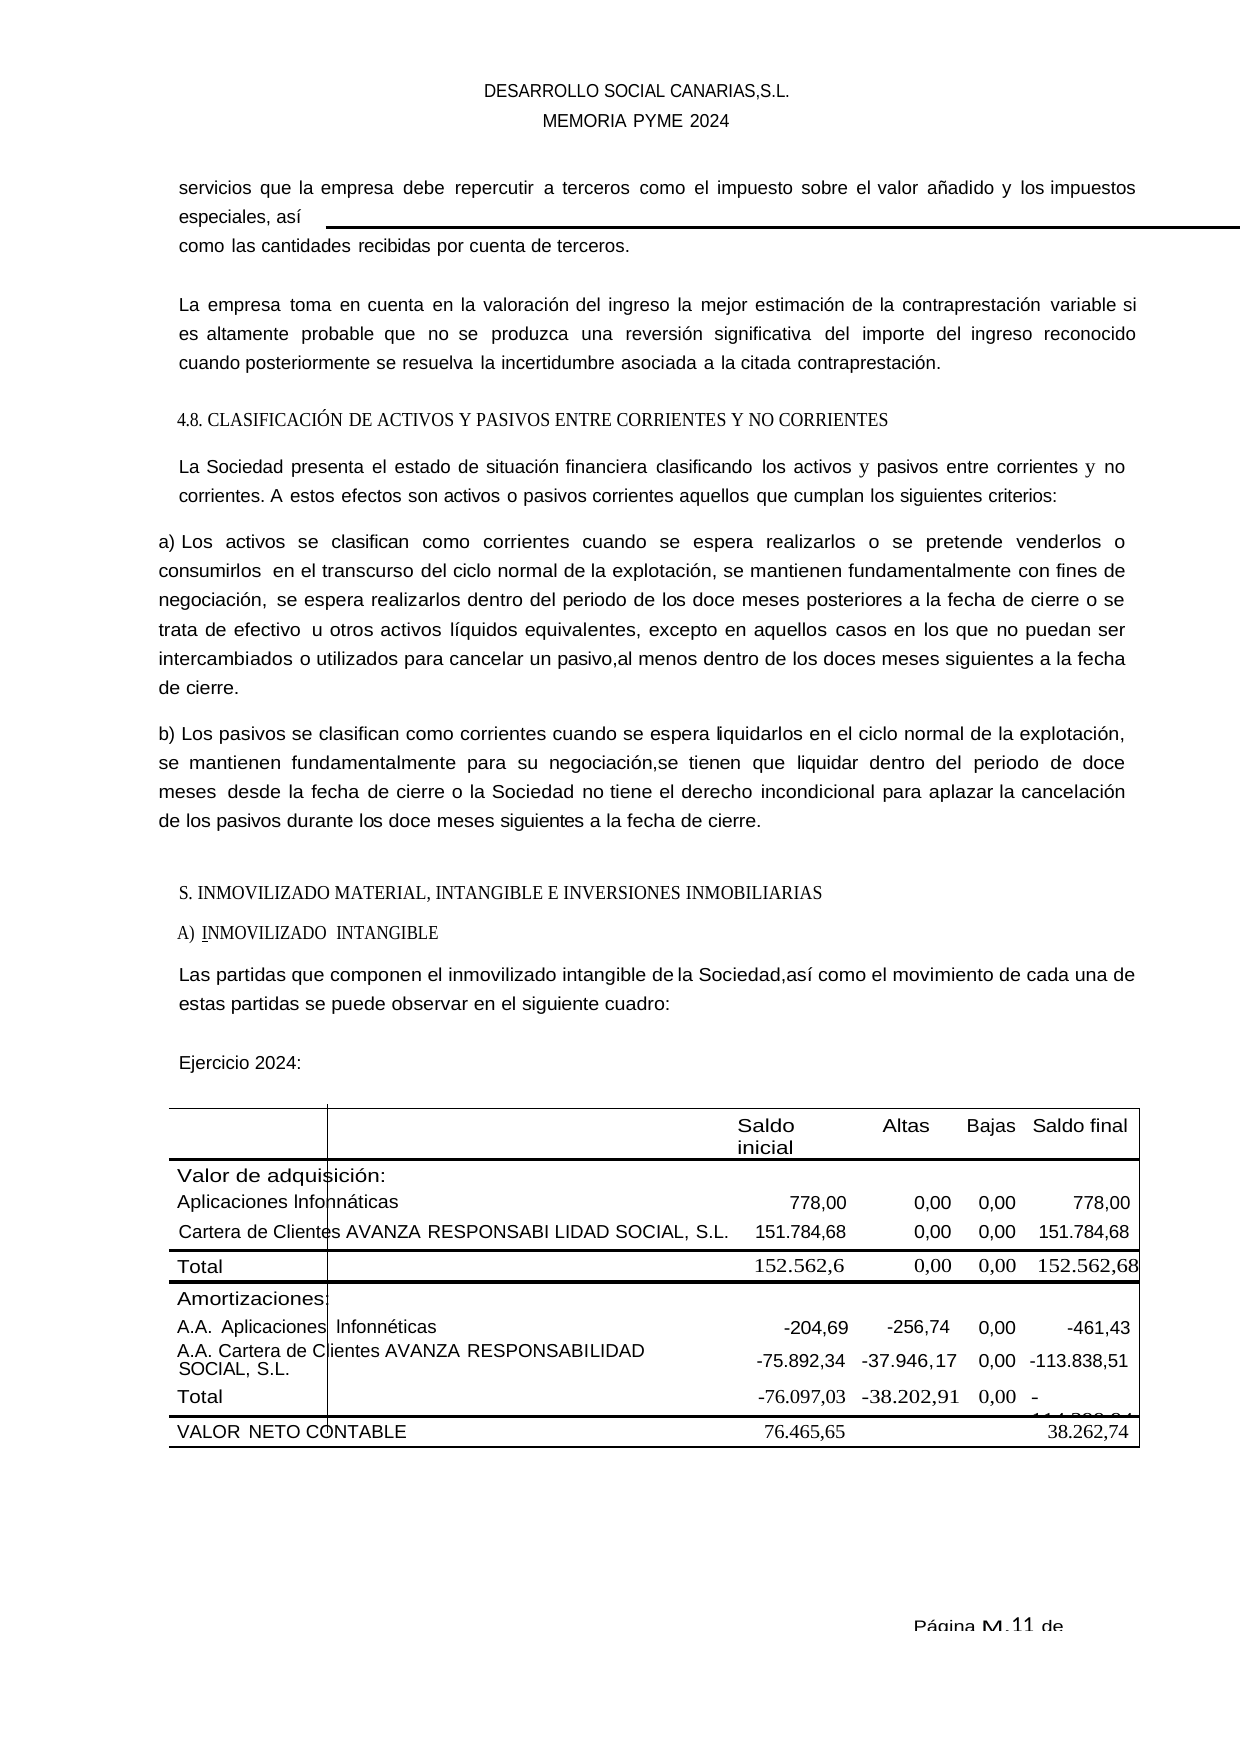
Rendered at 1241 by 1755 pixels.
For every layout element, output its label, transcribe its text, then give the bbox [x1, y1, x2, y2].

table_cell -113.838,51 [1023, 1344, 1139, 1379]
table_cell [1023, 1161, 1139, 1188]
table_cell 0,00 [855, 1188, 961, 1218]
subtitle 4.8. CLASIFICACIÓN DE ACTIVOS Y PASIVOS ENTRE CORRIENTES Y NO CORRIENTES [177, 408, 1163, 431]
list Los activos se clasifican como corrientes cuando se espera realizarlos o se pretende venderlos o consumirlos en el transcurso del ciclo normal de la explotación, se mantienen fundamentalmente con fines de negociación, se espera realizarlos dentro del periodo de los doce meses posteriores a la fecha de cierre o se trata de efectivo u otros activos líquidos equivalentes, excepto en aquellos casos en los que no puedan ser intercambiados o utilizados para cancelar un pasivo,al menos dentro de los doces meses siguientes a la fecha de cierre. [158, 531, 1126, 698]
text A) INMOVILIZADO INTANGIBLE [177, 921, 1163, 944]
table_header Bajas [961, 1109, 1023, 1158]
table_cell 778,00 [1023, 1188, 1139, 1218]
table_cell 0,00 [961, 1252, 1023, 1280]
table_cell 38.262,74 [1023, 1418, 1139, 1446]
table_cell 151.784,68 [1023, 1218, 1139, 1249]
text Las partidas que componen el inmovilizado intangible de la Sociedad,así como el movimiento de cada una de estas partidas se puede observar en el siguiente cuadro: [178, 964, 1163, 1015]
list Los pasivos se clasifican como corrientes cuando se espera liquidarlos en el ciclo normal de la explotación, se mantienen fundamentalmente para su negociación,se tienen que liquidar dentro del periodo de doce meses desde la fecha de cierre o la Sociedad no tiene el derecho incondicional para aplazar la cancelación de los pasivos durante los doce meses siguientes a la fecha de cierre. [158, 723, 1126, 832]
subtitle S. INMOVILIZADO MATERIAL, INTANGIBLE E INVERSIONES INMOBILIARIAS [178, 881, 1163, 903]
table_cell [855, 1418, 961, 1446]
table_header [169, 1109, 327, 1158]
table_cell Total [169, 1379, 327, 1414]
table_cell -37.946,17 [855, 1344, 961, 1379]
table_cell A.A. Cartera de Clientes AVANZA RESPONSABILIDAD SOCIAL, S.L. [169, 1344, 327, 1379]
table_cell -75.892,34 [731, 1344, 855, 1379]
table_cell 152.562,68 [1023, 1252, 1139, 1280]
table_cell [961, 1161, 1023, 1188]
table_cell Cartera de Clientes AVANZA RESPONSABI LIDAD SOCIAL, S.L. [169, 1218, 327, 1249]
table_cell [961, 1418, 1023, 1446]
table_cell [855, 1161, 961, 1188]
text servicios que la empresa debe repercutir a terceros como el impuesto sobre el valor añadido y los impuestos especiales, así como las cantidades recibidas por cuenta de terceros. [178, 177, 1163, 257]
table_cell -256,74 [855, 1284, 961, 1343]
table_cell 0,00 [961, 1188, 1023, 1218]
table_header [328, 1109, 731, 1158]
table_cell [328, 1379, 731, 1414]
table_cell Aplicaciones lnfonnáticas [328, 1188, 731, 1218]
table_cell 152.562,68 [731, 1252, 855, 1280]
table_cell VALOR NETO CONTABLE [169, 1418, 731, 1446]
text Ejercicio 2024: [178, 1052, 1163, 1073]
table_cell 0,00 [961, 1344, 1023, 1379]
table_cell 151.784,68 [731, 1218, 855, 1249]
table_cell -114.299,94 [1023, 1379, 1139, 1414]
table_cell 0,00 [855, 1252, 961, 1280]
table_cell Aplicaciones lnfonnáticas [169, 1188, 327, 1218]
table_cell Amortizaciones: A.A. Aplicaciones lnfonnéticas [169, 1284, 327, 1343]
text La empresa toma en cuenta en la valoración del ingreso la mejor estimación de la contraprestación variable si es altamente probable que no se produzca una reversión significativa del importe del ingreso reconocido cuando posteriormente se resuelva la incertidumbre asociada a la citada contraprestación. [178, 294, 1137, 373]
table_cell Valor de adquisición: [328, 1161, 731, 1188]
table_cell Total [169, 1252, 327, 1280]
table_cell Amortizaciones: A.A. Aplicaciones lnfonnéticas [328, 1284, 731, 1343]
table_cell A.A. Cartera de Clientes AVANZA RESPONSABILIDAD SOCIAL, S.L. [328, 1344, 731, 1379]
table_cell -38.202,91 [855, 1379, 961, 1414]
table_cell Valor de adquisición: [169, 1161, 327, 1188]
table_cell 0,00 [855, 1218, 961, 1249]
table_header Saldo final [1023, 1109, 1139, 1158]
table_cell 0,00 [961, 1218, 1023, 1249]
table_header Saldo inicial [731, 1109, 855, 1158]
table_header Altas [855, 1109, 961, 1158]
table_cell Cartera de Clientes AVANZA RESPONSABI LIDAD SOCIAL, S.L. [328, 1218, 731, 1249]
table_cell -461,43 [1023, 1284, 1139, 1343]
table_cell 778,00 [731, 1188, 855, 1218]
table_cell [731, 1161, 855, 1188]
table_cell 0,00 [961, 1284, 1023, 1343]
table_cell -204,69 [731, 1284, 855, 1343]
table_cell 76.465,65 [731, 1418, 855, 1446]
table_cell [328, 1252, 731, 1280]
text La Sociedad presenta el estado de situación financiera clasificando los activos y pasivos entre corrientes y no corrientes. A estos efectos son activos o pasivos corrientes aquellos que cumplan los siguientes criterios: [178, 454, 1126, 506]
table_cell -76.097,03 [731, 1379, 855, 1414]
table_cell 0,00 [961, 1379, 1023, 1414]
